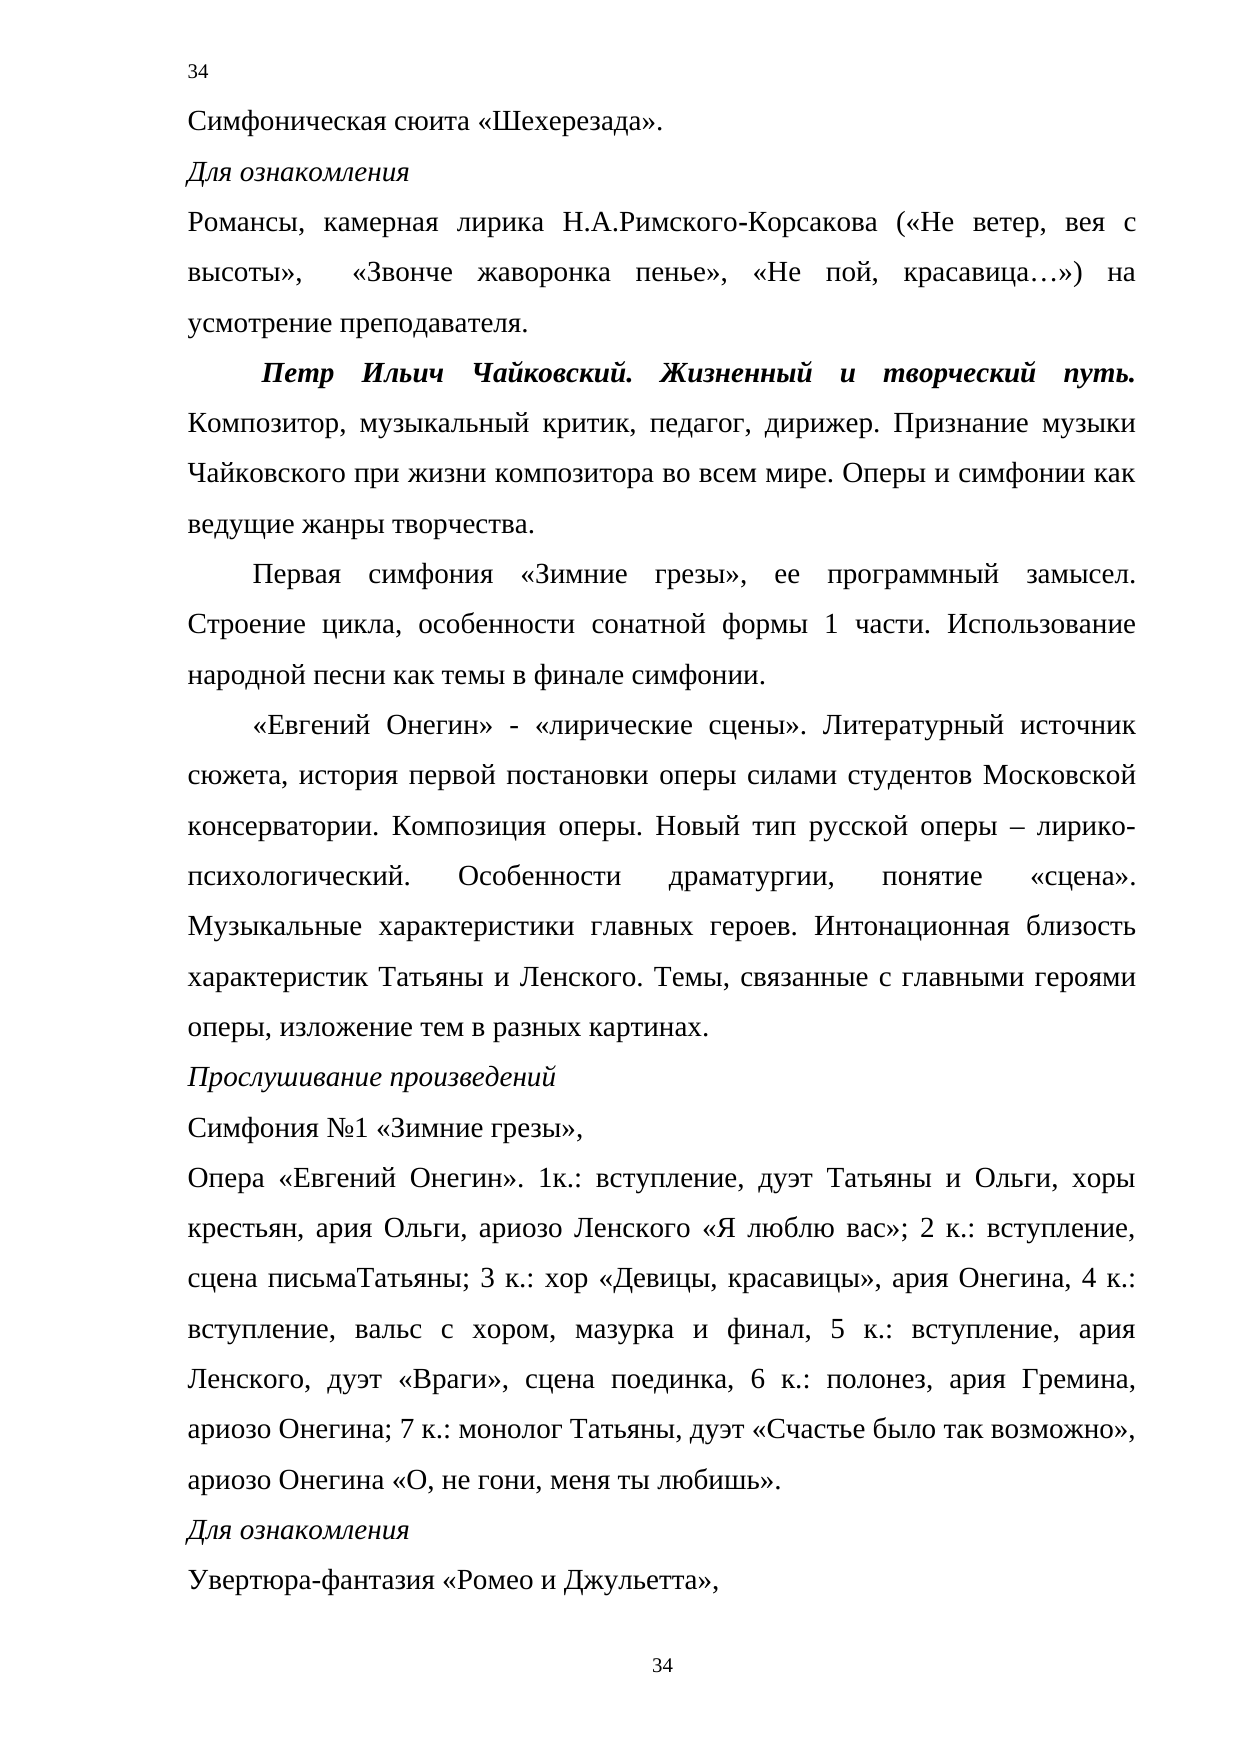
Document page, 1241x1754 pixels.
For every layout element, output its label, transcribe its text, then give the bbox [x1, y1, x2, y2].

text Увертюра-фантазия «Ромео и Джульетта», [187, 1562, 1137, 1596]
text Симфония №1 «Зимние грезы», [187, 1110, 1137, 1143]
text Симфоническая сюита «Шехерезада». [187, 103, 1137, 137]
text «Евгений Онегин» - «лирические сцены». Литературный источник сюжета, история первой постановки оперы силами студентов Московской консерватории. Композиция оперы. Новый тип русской оперы – лирико-психологический. Особенности драматургии, понятие «сцена». Музыкальные характеристики главных героев. Интонационная близость характеристик Татьяны и Ленского. Темы, связанные с главными героями оперы, изложение тем в разных картинах. [187, 707, 1137, 1043]
text Для ознакомления [187, 1512, 1137, 1546]
text Для ознакомления [187, 154, 1137, 187]
text Первая симфония «Зимние грезы», ее программный замысел. Строение цикла, особенности сонатной формы 1 части. Использование народной песни как темы в финале симфонии. [187, 556, 1137, 690]
text Прослушивание произведений [187, 1059, 1137, 1093]
text Романсы, камерная лирика Н.А.Римского-Корсакова («Не ветер, вея с высоты», «Звонче жаворонка пенье», «Не пой, красавица…») на усмотрение преподавателя. [187, 204, 1137, 338]
text Петр Ильич Чайковский. Жизненный и творческий путь. Композитор, музыкальный критик, педагог, дирижер. Признание музыки Чайковского при жизни композитора во всем мире. Оперы и симфонии как ведущие жанры творчества. [187, 355, 1137, 539]
text Опера «Евгений Онегин». 1к.: вступление, дуэт Татьяны и Ольги, хоры крестьян, ария Ольги, ариозо Ленского «Я люблю вас»; 2 к.: вступление, сцена письмаТатьяны; 3 к.: хор «Девицы, красавицы», ария Онегина, 4 к.: вступление, вальс с хором, мазурка и финал, 5 к.: вступление, ария Ленского, дуэт «Враги», сцена поединка, 6 к.: полонез, ария Гремина, ариозо Онегина; 7 к.: монолог Татьяны, дуэт «Счастье было так возможно», ариозо Онегина «О, не гони, меня ты любишь». [187, 1160, 1137, 1495]
